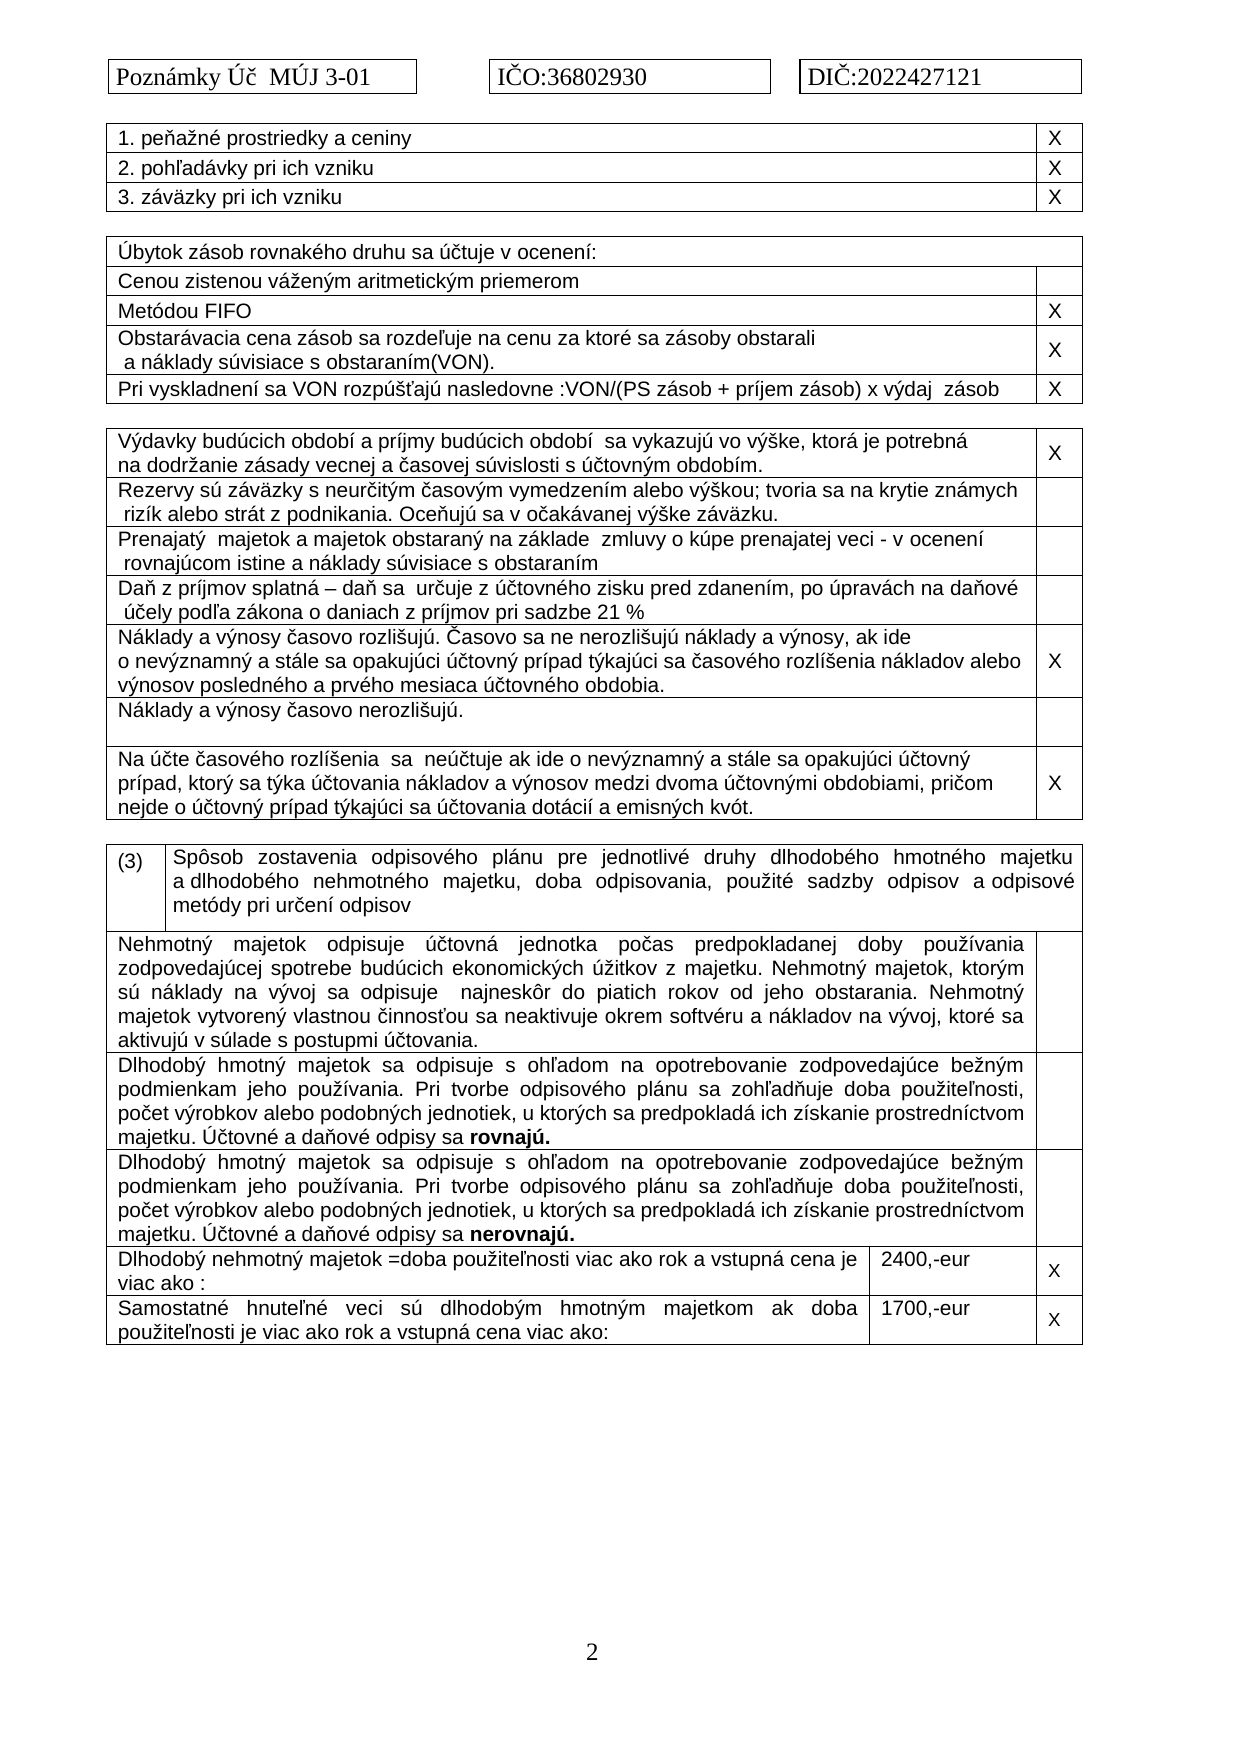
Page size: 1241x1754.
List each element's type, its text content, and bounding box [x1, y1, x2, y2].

table_cell [1037, 576, 1082, 624]
table_cell X [1037, 1296, 1082, 1343]
table_cell X [1037, 296, 1082, 325]
table_cell Daň z príjmov splatná – daň sa určuje z účtovného zisku pred zdanením, po úpravách na daňové účely podľa zákona o daniach z príjmov pri sadzbe 21 % [107, 576, 1036, 624]
table_cell X [1037, 153, 1082, 182]
table_cell Dlhodobý hmotný majetok sa odpisuje s ohľadom na opotrebovanie zodpovedajúce bežným podmienkam jeho používania. Pri tvorbe odpisového plánu sa zohľadňuje doba použiteľnosti, počet výrobkov alebo podobných jednotiek, u ktorých sa predpokladá ich získanie prostredníctvom majetku. Účtovné a daňové odpisy sa rovnajú. [107, 1053, 1036, 1149]
table_cell Dlhodobý hmotný majetok sa odpisuje s ohľadom na opotrebovanie zodpovedajúce bežným podmienkam jeho používania. Pri tvorbe odpisového plánu sa zohľadňuje doba použiteľnosti, počet výrobkov alebo podobných jednotiek, u ktorých sa predpokladá ich získanie prostredníctvom majetku. Účtovné a daňové odpisy sa nerovnajú. [107, 1150, 1036, 1246]
table_header [107, 845, 165, 931]
table_cell X [1037, 124, 1082, 152]
table_cell X [1037, 747, 1082, 819]
table_cell 1700,-eur [870, 1296, 1036, 1343]
table_cell X [1037, 625, 1082, 697]
table_cell 2. pohľadávky pri ich vzniku [107, 153, 1036, 182]
table_cell X [1037, 1247, 1082, 1294]
table_cell Metódou FIFO [107, 296, 1036, 325]
table_cell Dlhodobý nehmotný majetok =doba použiteľnosti viac ako rok a vstupná cena je viac ako : [107, 1247, 869, 1294]
table_cell Nehmotný majetok odpisuje účtovná jednotka počas predpokladanej doby používania zodpovedajúcej spotrebe budúcich ekonomických úžitkov z majetku. Nehmotný majetok, ktorým sú náklady na vývoj sa odpisuje najneskôr do piatich rokov od jeho obstarania. Nehmotný majetok vytvorený vlastnou činnosťou sa neaktivuje okrem softvéru a nákladov na vývoj, ktoré sa aktivujú v súlade s postupmi účtovania. [107, 932, 1036, 1052]
table_cell Náklady a výnosy časovo rozlišujú. Časovo sa ne nerozlišujú náklady a výnosy, ak ide o nevýznamný a stále sa opakujúci účtovný prípad týkajúci sa časového rozlíšenia nákladov alebo výnosov posledného a prvého mesiaca účtovného obdobia. [107, 625, 1036, 697]
table_cell 1. peňažné prostriedky a ceniny [107, 124, 1036, 152]
table_cell Rezervy sú záväzky s neurčitým časovým vymedzením alebo výškou; tvoria sa na krytie známych rizík alebo strát z podnikania. Oceňujú sa v očakávanej výške záväzku. [107, 478, 1036, 526]
table_cell [1037, 267, 1082, 295]
table_cell [1037, 698, 1082, 746]
table_header Spôsob zostavenia odpisového plánu pre jednotlivé druhy dlhodobého hmotného majetku a dlhodobého nehmotného majetku, doba odpisovania, použité sadzby odpisov a odpisové metódy pri určení odpisov [166, 845, 1082, 931]
table_cell [1037, 478, 1082, 526]
table_cell Pri vyskladnení sa VON rozpúšťajú nasledovne :VON/(PS zásob + príjem zásob) x výdaj zásob [107, 375, 1036, 403]
table_cell [1037, 527, 1082, 575]
table_cell Náklady a výnosy časovo nerozlišujú. [107, 698, 1036, 746]
table_header Úbytok zásob rovnakého druhu sa účtuje v ocenení: [107, 237, 1082, 266]
table_cell 3. záväzky pri ich vzniku [107, 183, 1036, 211]
table_cell Na účte časového rozlíšenia sa neúčtuje ak ide o nevýznamný a stále sa opakujúci účtovný prípad, ktorý sa týka účtovania nákladov a výnosov medzi dvoma účtovnými obdobiami, pričom nejde o účtovný prípad týkajúci sa účtovania dotácií a emisných kvót. [107, 747, 1036, 819]
table_cell [1037, 932, 1082, 1052]
table_header Výdavky budúcich období a príjmy budúcich období sa vykazujú vo výške, ktorá je potrebná na dodržanie zásady vecnej a časovej súvislosti s účtovným obdobím. [107, 429, 1036, 477]
table_cell X [1037, 183, 1082, 211]
table_cell Prenajatý majetok a majetok obstaraný na základe zmluvy o kúpe prenajatej veci - v ocenení rovnajúcom istine a náklady súvisiace s obstaraním [107, 527, 1036, 575]
table_cell X [1037, 375, 1082, 403]
table_cell X [1037, 326, 1082, 374]
table_header X [1037, 429, 1082, 477]
table_cell Cenou zistenou váženým aritmetickým priemerom [107, 267, 1036, 295]
table_cell Obstarávacia cena zásob sa rozdeľuje na cenu za ktoré sa zásoby obstarali a náklady súvisiace s obstaraním(VON). [107, 326, 1036, 374]
table_cell 2400,-eur [870, 1247, 1036, 1294]
table_cell [1037, 1053, 1082, 1149]
table_cell [1037, 1150, 1082, 1246]
table_cell Samostatné hnuteľné veci sú dlhodobým hmotným majetkom ak doba použiteľnosti je viac ako rok a vstupná cena viac ako: [107, 1296, 869, 1343]
